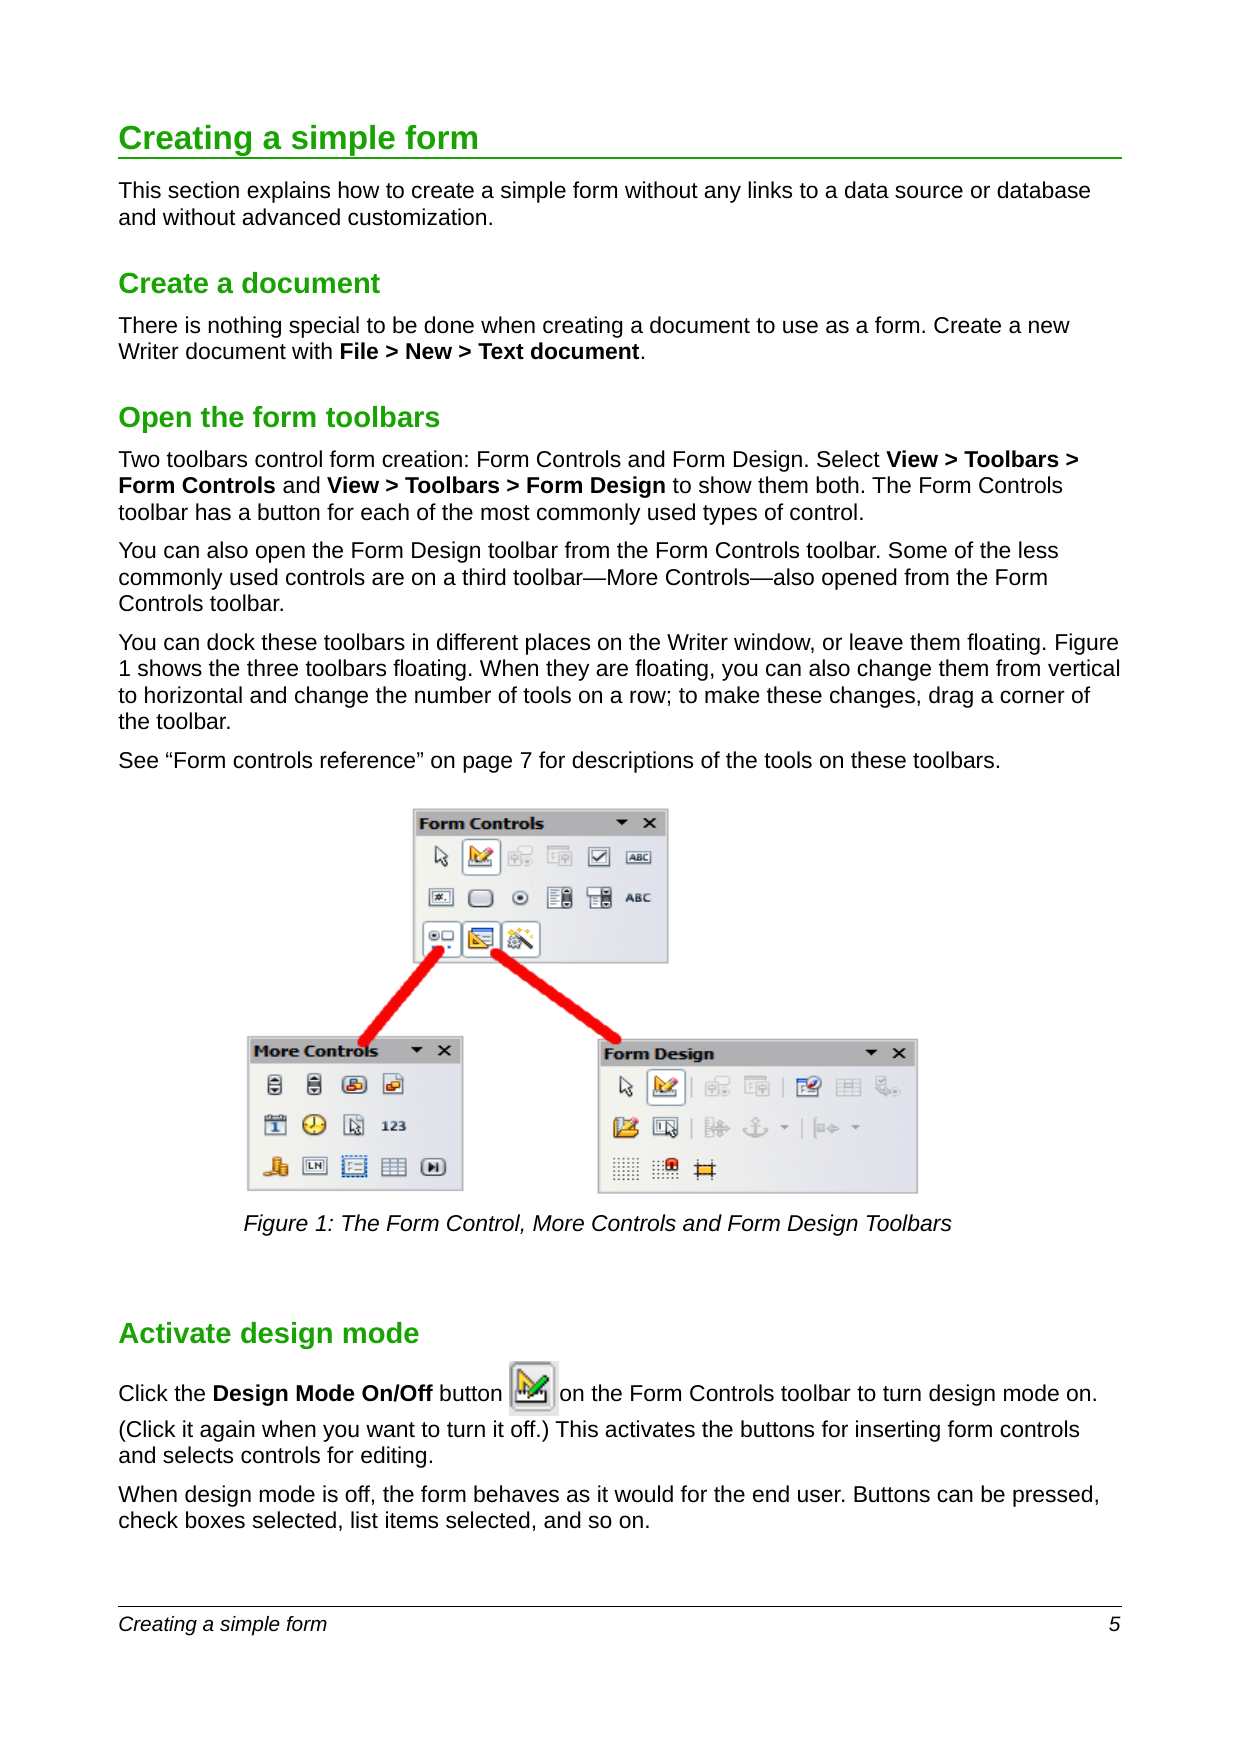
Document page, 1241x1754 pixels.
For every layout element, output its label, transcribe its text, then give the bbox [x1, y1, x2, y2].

text See “Form controls reference” on page 7 for descriptions of the tools on these toolbars. [118, 747, 1122, 773]
subtitle Open the form toolbars [118, 400, 1122, 433]
text When design mode is off, the form behaves as it would for the end user. Buttons can be pressed, check boxes selected, list items selected, and so on. [118, 1481, 1122, 1534]
picture [509, 1361, 560, 1416]
subtitle Create a document [118, 266, 1122, 299]
text You can dock these toolbars in different places on the Writer window, or leave them floating. Figure 1 shows the three toolbars floating. When they are floating, you can also change them from vertical to horizontal and change the number of tools on a row; to make these changes, drag a corner of the toolbar. [118, 629, 1122, 734]
text There is nothing special to be done when creating a document to use as a form. Create a new Writer document with File > New > Text document. [118, 312, 1122, 364]
picture [243, 798, 923, 1204]
text Two toolbars control form creation: Form Controls and Form Design. Select View > Toolbars > Form Controls and View > Toolbars > Form Design to show them both. The Form Controls toolbar has a button for each of the most commonly used types of control. [118, 446, 1122, 525]
text This section explains how to create a simple form without any links to a data source or database and without advanced customization. [118, 177, 1122, 230]
subtitle Creating a simple form [118, 118, 1122, 157]
text Figure 1: The Form Control, More Controls and Form Design Toolbars [243, 1210, 997, 1236]
subtitle Activate design mode [118, 1316, 1122, 1349]
text You can also open the Form Design toolbar from the Form Controls toolbar. Some of the less commonly used controls are on a third toolbar—More Controls—also opened from the Form Controls toolbar. [118, 537, 1122, 616]
text Click the Design Mode On/Off button on the Form Controls toolbar to turn design mode on. (Click it again when you want to turn it off.) This activates the buttons for inserting form controls and selects controls for editing. [118, 1362, 1122, 1468]
